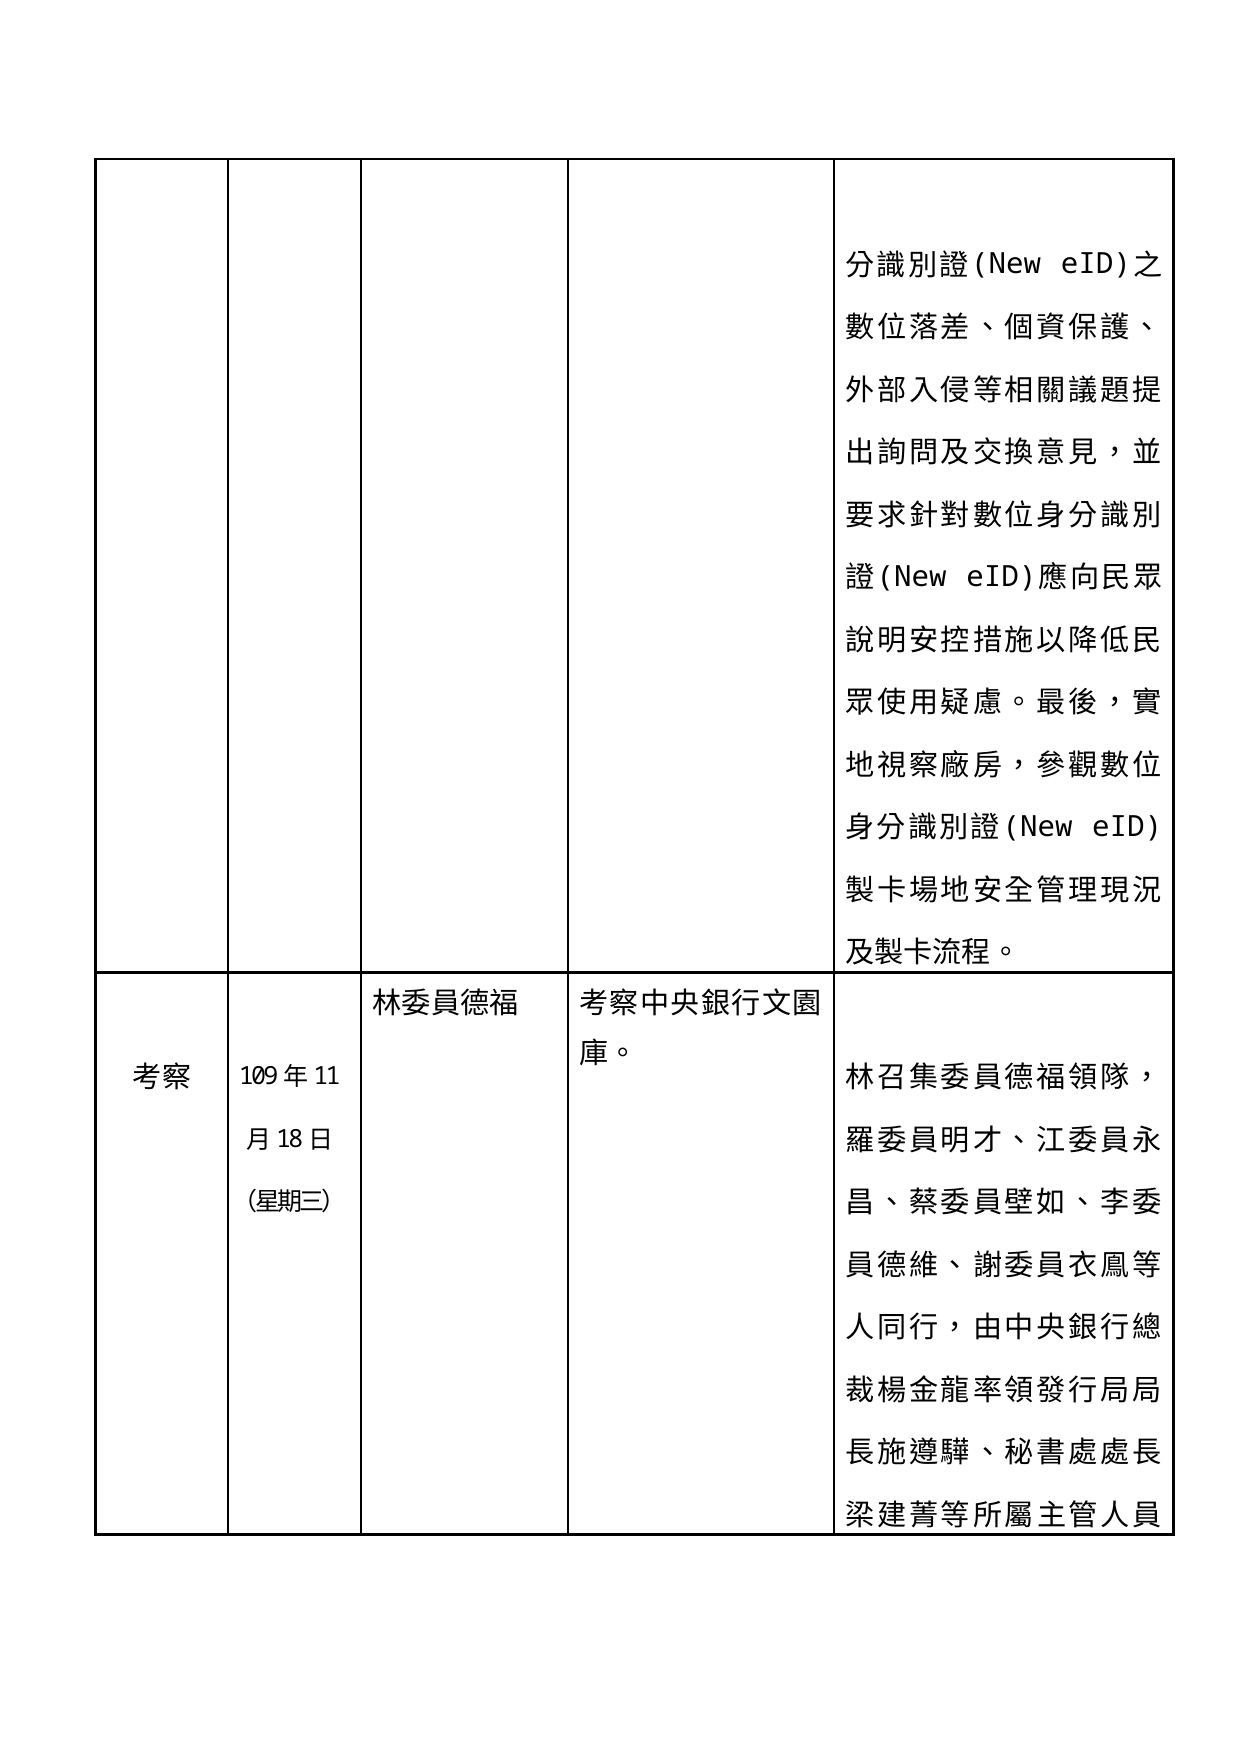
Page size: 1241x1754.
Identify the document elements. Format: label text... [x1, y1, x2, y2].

table_cell [569, 160, 833, 971]
table_cell [362, 160, 567, 971]
table_cell 109年11月18日 （星期三） [229, 974, 360, 1533]
table_cell [97, 160, 227, 971]
table_cell [229, 160, 360, 971]
table_cell 林召集委員德福領隊，羅委員明才、江委員永昌、蔡委員壁如、李委員德維、謝委員衣鳯等人同行，由中央銀行總裁楊金龍率領發行局局長施遵驊、秘書處處長梁建菁等所屬主管人員 [835, 974, 1172, 1533]
table_cell 考察中央銀行文園庫。 [569, 974, 833, 1533]
table_cell 林委員德福 [362, 974, 567, 1533]
table_cell 分識別證(New eID)之數位落差、個資保護、外部入侵等相關議題提出詢問及交換意見，並要求針對數位身分識別證(New eID)應向民眾說明安控措施以降低民眾使用疑慮。最後，實地視察廠房，參觀數位身分識別證(New eID)製卡場地安全管理現況及製卡流程。 [835, 160, 1172, 971]
table_cell 考察 [97, 974, 227, 1533]
